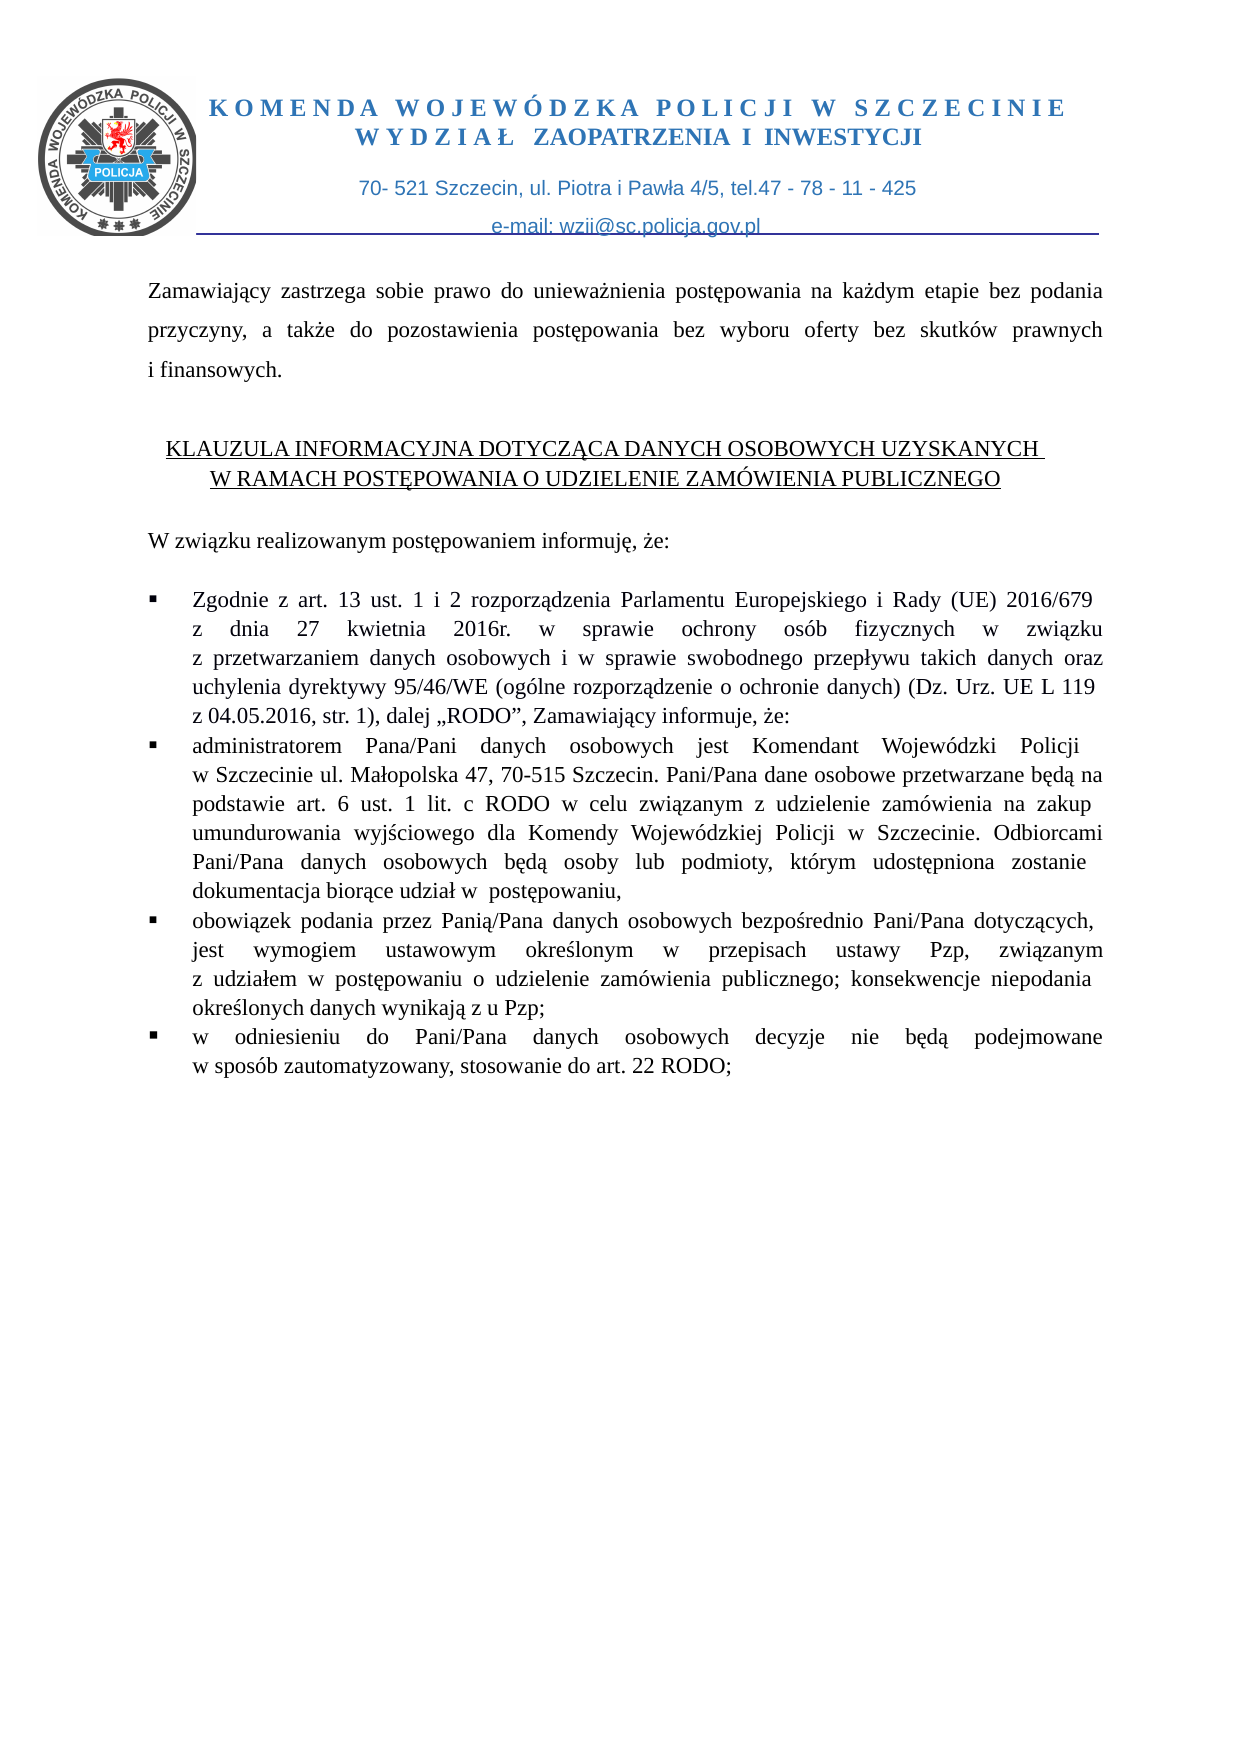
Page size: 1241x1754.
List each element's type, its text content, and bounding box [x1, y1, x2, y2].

text - pochłaniacz ABEK1 3M 6059 – (2 pochłaniacze w kpl) – 40 kpl. [148, 237, 1104, 264]
text Zamawiający zastrzega sobie prawo do unieważnienia postępowania na każdym etapie bez podania przyczyny, a także do pozostawienia postępowania bez wyboru oferty bez skutków prawnych i finansowych. [148, 316, 1104, 422]
text KLAUZULA INFORMACYJNA DOTYCZĄCA DANYCH OSOBOWYCH UZYSKANYCH W RAMACH POSTĘPOWANIA O UDZIELENIE ZAMÓWIENIA PUBLICZNEGO [148, 474, 1062, 531]
list administratorem Pana/Pani danych osobowych jest Komendant Wojewódzki Policji w Szczecinie ul. Małopolska 47, 70-515 Szczecin. Pani/Pana dane osobowe przetwarzane będą na podstawie art. 6 ust. 1 lit. c RODO w celu związanym z udzielenie zamówienia na zakup umundurowania wyjściowego dla Komendy Wojewódzkiej Policji w Szczecinie. Odbiorcami Pani/Pana danych osobowych będą osoby lub podmioty, którym udostępniona zostanie dokumentacja biorące udział w postępowaniu, [148, 769, 1104, 944]
picture [37, 77, 201, 242]
list Zgodnie z art. 13 ust. 1 i 2 rozporządzenia Parlamentu Europejskiego i Rady (UE) 2016/679 z dnia 27 kwietnia 2016r. w sprawie ochrony osób fizycznych w związku z przetwarzaniem danych osobowych i w sprawie swobodnego przepływu takich danych oraz uchylenia dyrektywy 95/46/WE (ogólne rozporządzenie o ochronie danych) (Dz. Urz. UE L 119 z 04.05.2016, str. 1), dalej „RODO”, Zamawiający informuje, że: [148, 623, 1104, 769]
list obowiązek podania przez Panią/Pana danych osobowych bezpośrednio Pani/Pana dotyczących, jest wymogiem ustawowym określonym w przepisach ustawy Pzp, związanym z udziałem w postępowaniu o udzielenie zamówienia publicznego; konsekwencje niepodania określonych danych wynikają z u Pzp; [148, 944, 1104, 1061]
text W związku realizowanym postępowaniem informuję, że: [148, 565, 1104, 594]
list w odniesieniu do Pani/Pana danych osobowych decyzje nie będą podejmowane w sposób zautomatyzowany, stosowanie do art. 22 RODO; [148, 1061, 1104, 1119]
